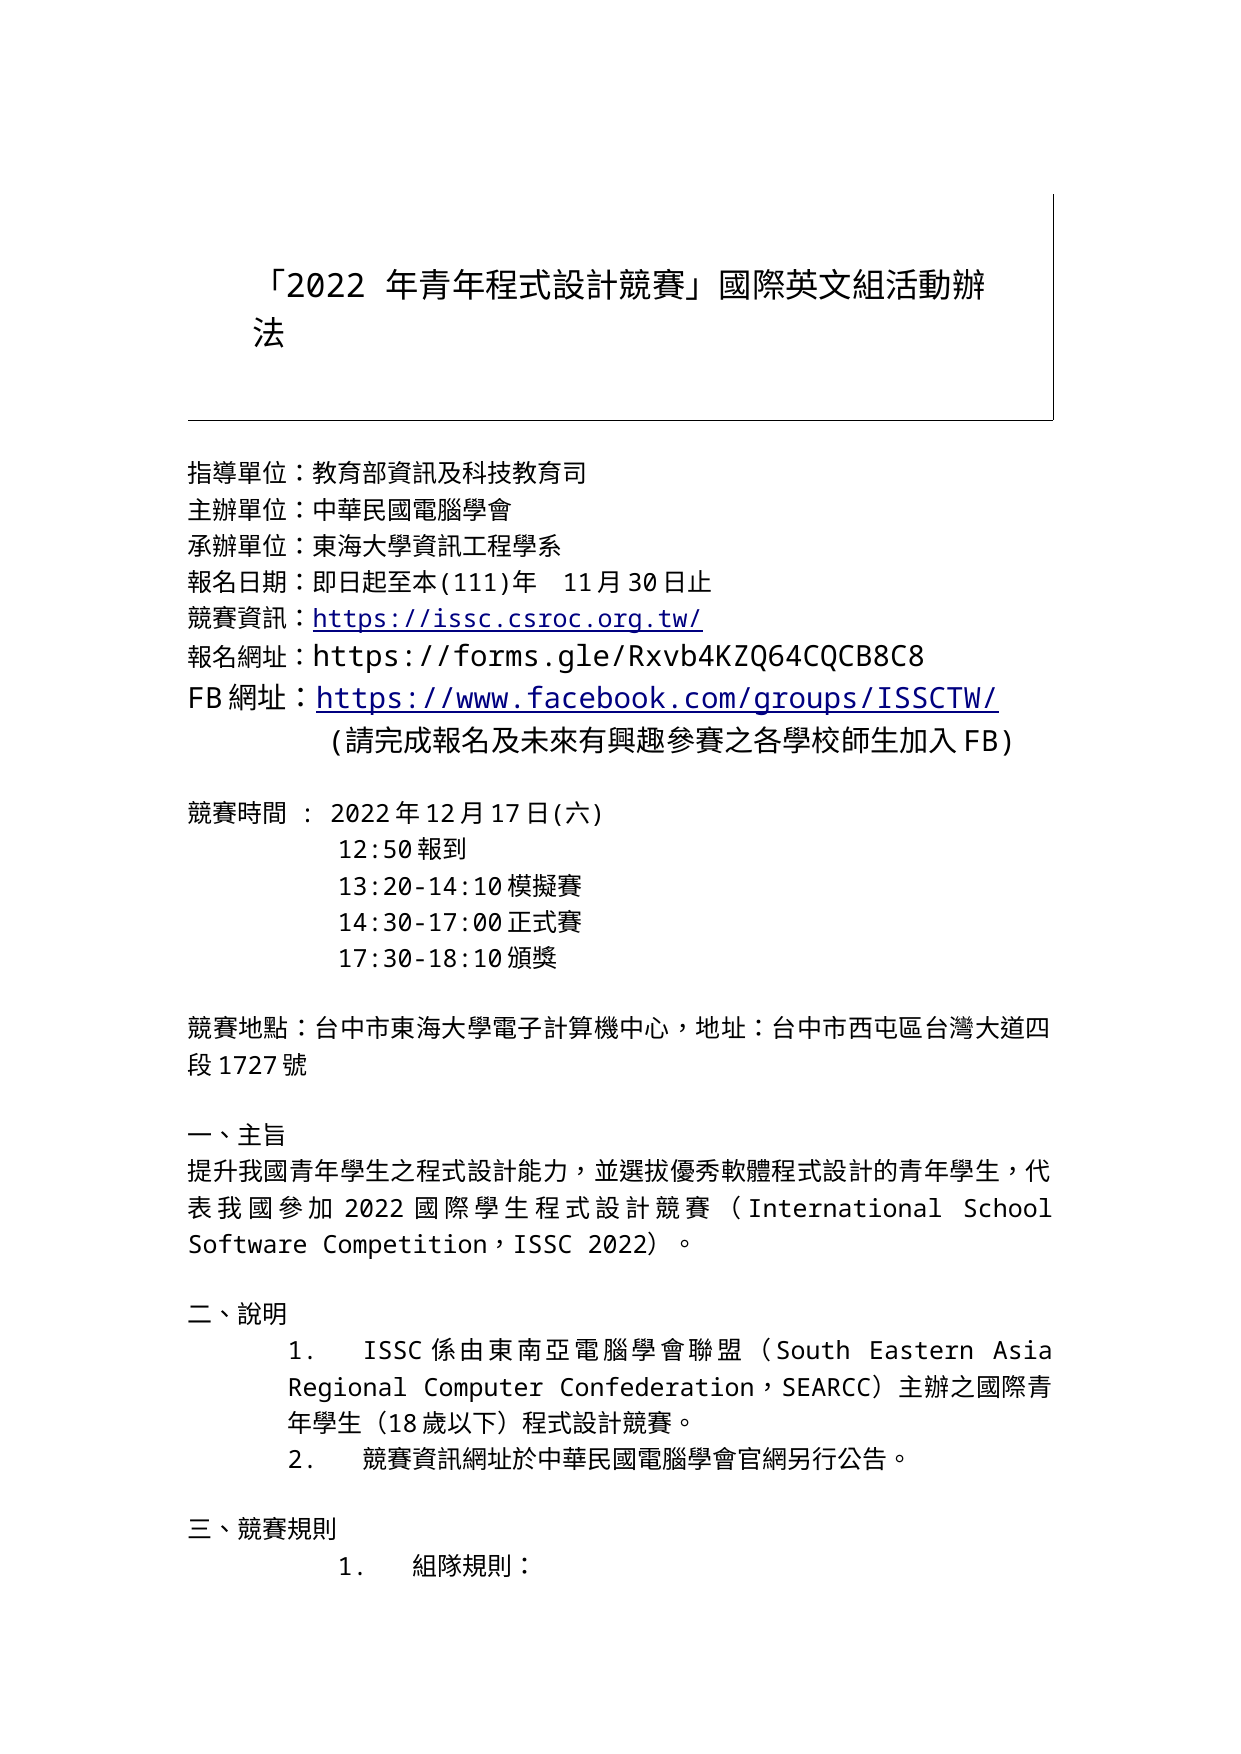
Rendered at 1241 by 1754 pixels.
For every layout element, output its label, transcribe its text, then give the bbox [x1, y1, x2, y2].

list ISSC係由東南亞電腦學會聯盟（South Eastern Asia Regional Computer Confederation，SEARCC）主辦之國際青年學生（18歲以下）程式設計競賽。 [287, 1331, 1053, 1439]
list 競賽資訊網址於中華民國電腦學會官網另行公告。 [287, 1439, 1053, 1476]
text 指導單位：教育部資訊及科技教育司 [187, 454, 1053, 490]
text 三、競賽規則 [187, 1510, 1053, 1546]
text 競賽地點：台中市東海大學電子計算機中心，地址：台中市西屯區台灣大道四段1727號 [187, 1009, 1053, 1081]
text 競賽資訊：https://issc.csroc.org.tw/ [187, 599, 1053, 635]
text FB網址：https://www.facebook.com/groups/ISSCTW/ [187, 675, 1053, 717]
text 競賽時間 : 2022年12月17日(六) [187, 794, 1053, 830]
text 報名網址：https://forms.gle/Rxvb4KZQ64CQCB8C8 [187, 635, 1053, 675]
text 17:30-18:10頒獎 [337, 939, 1053, 975]
text 一、主旨 [187, 1116, 1053, 1152]
text 13:20-14:10模擬賽 [337, 866, 1053, 902]
text 「2022 年青年程式設計競賽」國際英文組活動辦法 [187, 194, 1053, 420]
text 二、說明 [187, 1294, 1053, 1331]
list 組隊規則： [337, 1546, 1053, 1582]
text 報名日期：即日起至本(111)年 11月30日止 [187, 563, 1053, 599]
text 提升我國青年學生之程式設計能力，並選拔優秀軟體程式設計的青年學生，代表我國參加2022國際學生程式設計競賽（International School Software Competition，ISSC 2022）。 [187, 1152, 1053, 1261]
text 14:30-17:00正式賽 [337, 902, 1053, 939]
text 12:50報到 [337, 830, 1053, 866]
text 主辦單位：中華民國電腦學會 [187, 490, 1053, 526]
text 承辦單位：東海大學資訊工程學系 [187, 526, 1053, 563]
text (請完成報名及未來有興趣參賽之各學校師生加入FB) [187, 717, 1053, 759]
